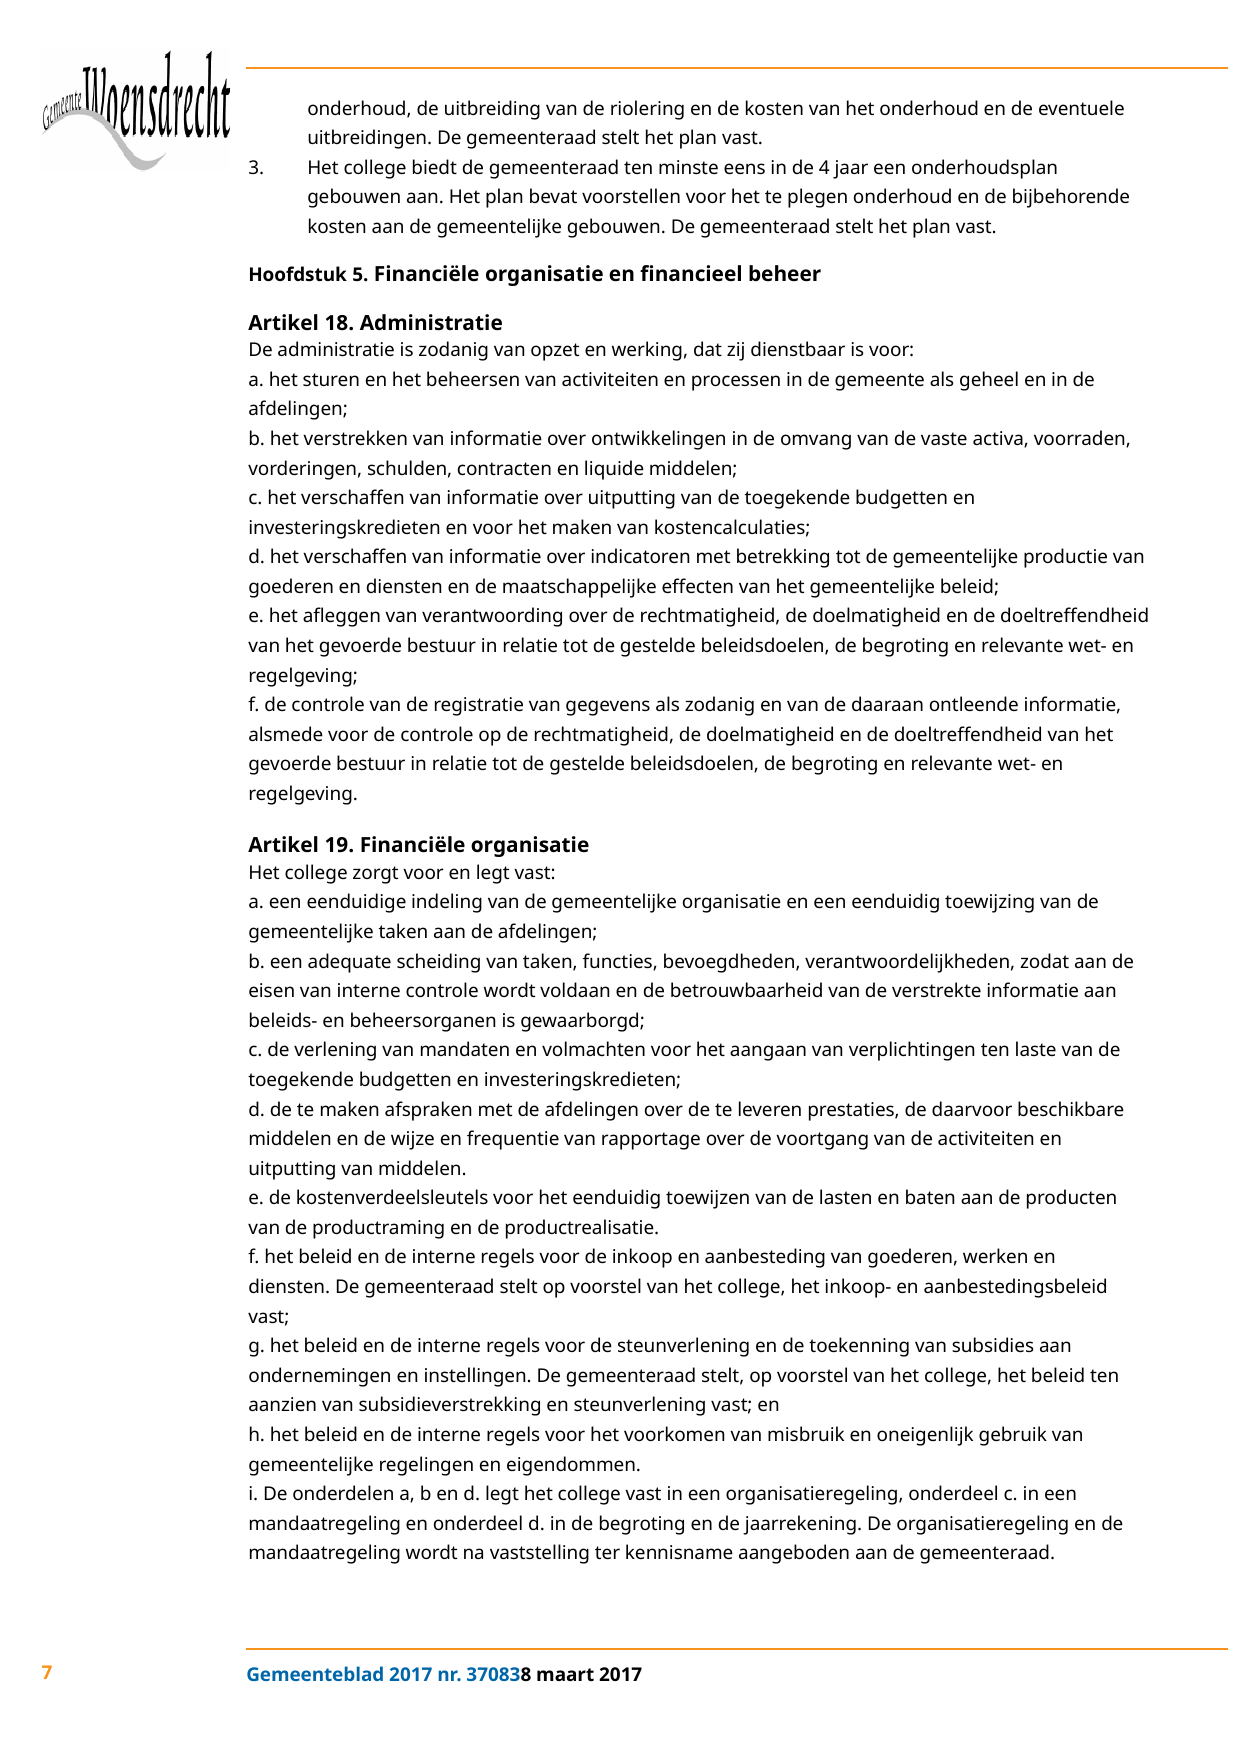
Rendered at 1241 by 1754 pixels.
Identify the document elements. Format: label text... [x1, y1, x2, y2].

text i. De onderdelen a, b en d. legt het college vast in een organisatieregeling, onderdeel c. in een mandaatregeling en onderdeel d. in de begroting en de jaarrekening. De organisatieregeling en de mandaatregeling wordt na vaststelling ter kennisname aangeboden aan de gemeenteraad. [248, 1480, 1152, 1565]
text a. het sturen en het beheersen van activiteiten en processen in de gemeente als geheel en in de afdelingen; [248, 366, 1152, 421]
text diensten. De gemeenteraad stelt op voorstel van het college, het inkoop- en aanbestedingsbeleid vast; [248, 1273, 1152, 1328]
text Hoofdstuk 5. Financiële organisatie en financieel beheer [248, 259, 1152, 287]
list Het college biedt de gemeenteraad ten minste eens in de 4 jaar een onderhoudsplan gebouwen aan. Het plan bevat voorstellen voor het te plegen onderhoud en de bijbehorende kosten aan de gemeentelijke gebouwen. De gemeenteraad stelt het plan vast. [248, 154, 1152, 239]
text d. de te maken afspraken met de afdelingen over de te leveren prestaties, de daarvoor beschikbare middelen en de wijze en frequentie van rapportage over de voortgang van de activiteiten en uitputting van middelen. [248, 1096, 1152, 1181]
list onderhoud, de uitbreiding van de riolering en de kosten van het onderhoud en de eventuele uitbreidingen. De gemeenteraad stelt het plan vast. [248, 95, 1152, 150]
text e. de kostenverdeelsleutels voor het eenduidig toewijzen van de lasten en baten aan de producten van de productraming en de productrealisatie. [248, 1184, 1152, 1240]
text Artikel 19. Financiële organisatie [248, 831, 1152, 859]
text b. een adequate scheiding van taken, functies, bevoegdheden, verantwoordelijkheden, zodat aan de eisen van interne controle wordt voldaan en de betrouwbaarheid van de verstrekte informatie aan beleids- en beheersorganen is gewaarborgd; [248, 948, 1152, 1033]
text Artikel 18. Administratie [248, 308, 1152, 336]
picture [41, 47, 231, 172]
text f. de controle van de registratie van gegevens als zodanig en van de daaraan ontleende informatie, alsmede voor de controle op de rechtmatigheid, de doelmatigheid en de doeltreffendheid van het gevoerde bestuur in relatie tot de gestelde beleidsdoelen, de begroting en relevante wet- en regelgeving. [248, 691, 1152, 806]
text c. het verschaffen van informatie over uitputting van de toegekende budgetten en investeringskredieten en voor het maken van kostencalculaties; [248, 484, 1152, 540]
text Het college zorgt voor en legt vast: [248, 859, 1152, 885]
text ondernemingen en instellingen. De gemeenteraad stelt, op voorstel van het college, het beleid ten aanzien van subsidieverstrekking en steunverlening vast; en [248, 1362, 1152, 1417]
text h. het beleid en de interne regels voor het voorkomen van misbruik en oneigenlijk gebruik van gemeentelijke regelingen en eigendommen. [248, 1421, 1152, 1476]
text g. het beleid en de interne regels voor de steunverlening en de toekenning van subsidies aan [248, 1332, 1152, 1358]
text De administratie is zodanig van opzet en werking, dat zij dienstbaar is voor: [248, 336, 1152, 362]
text b. het verstrekken van informatie over ontwikkelingen in de omvang van de vaste activa, voorraden, vorderingen, schulden, contracten en liquide middelen; [248, 425, 1152, 481]
text e. het afleggen van verantwoording over de rechtmatigheid, de doelmatigheid en de doeltreffendheid van het gevoerde bestuur in relatie tot de gestelde beleidsdoelen, de begroting en relevante wet- en regelgeving; [248, 603, 1152, 688]
text a. een eenduidige indeling van de gemeentelijke organisatie en een eenduidig toewijzing van de gemeentelijke taken aan de afdelingen; [248, 889, 1152, 944]
text f. het beleid en de interne regels voor de inkoop en aanbesteding van goederen, werken en [248, 1244, 1152, 1269]
text c. de verlening van mandaten en volmachten voor het aangaan van verplichtingen ten laste van de toegekende budgetten en investeringskredieten; [248, 1037, 1152, 1092]
text d. het verschaffen van informatie over indicatoren met betrekking tot de gemeentelijke productie van goederen en diensten en de maatschappelijke effecten van het gemeentelijke beleid; [248, 543, 1152, 599]
